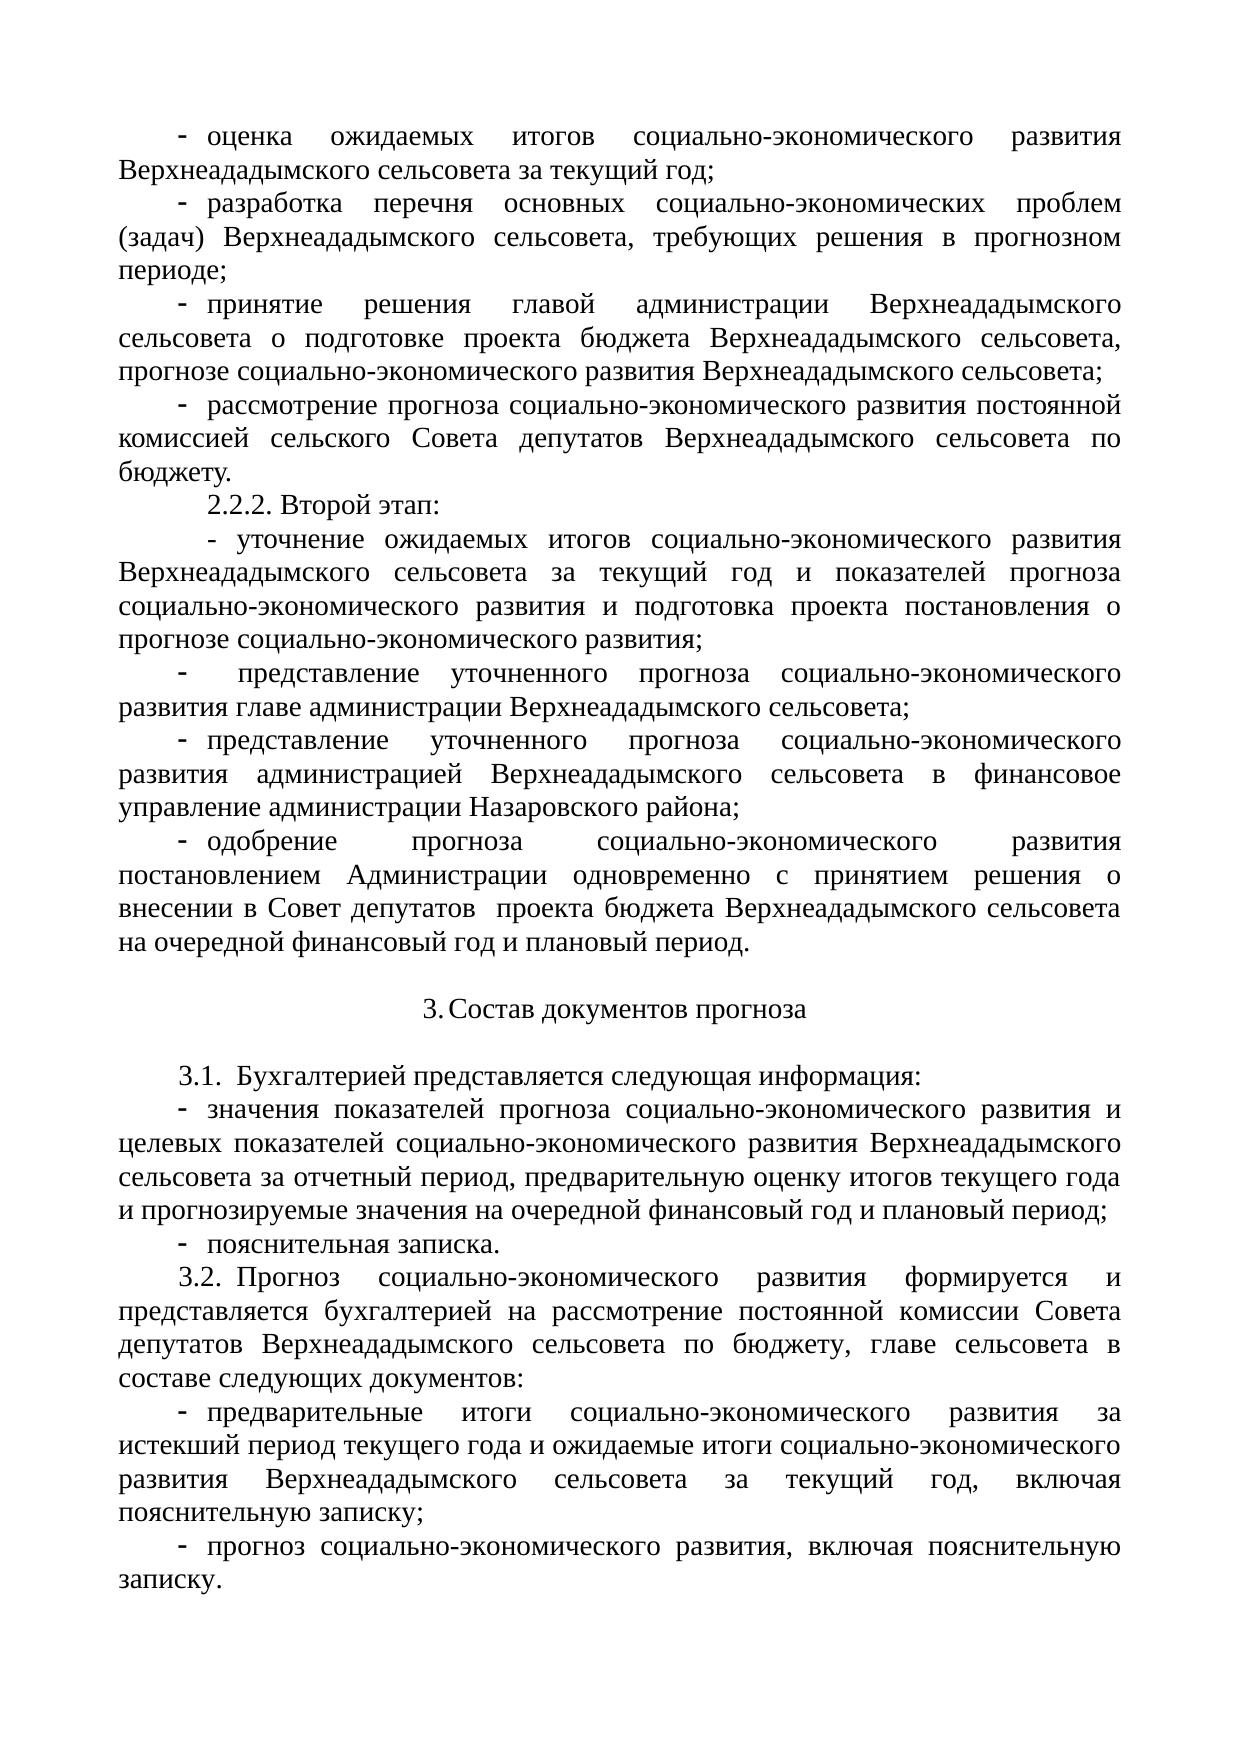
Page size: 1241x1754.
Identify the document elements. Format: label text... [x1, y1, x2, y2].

list пояснительная записка. [118, 1226, 1122, 1259]
list оценка ожидаемых итогов социально-экономического развития Верхнеададымского сельсовета за текущий год; [118, 118, 1122, 185]
list разработка перечня основных социально-экономических проблем (задач) Верхнеададымского сельсовета, требующих решения в прогнозном периоде; [118, 185, 1122, 286]
list - уточнение ожидаемых итогов социально-экономического развития Верхнеададымского сельсовета за текущий год и показателей прогноза социально-экономического развития и подготовка проекта постановления о прогнозе социально-экономического развития; [118, 521, 1122, 655]
list принятие решения главой администрации Верхнеададымского сельсовета о подготовке проекта бюджета Верхнеададымского сельсовета, прогнозе социально-экономического развития Верхнеададымского сельсовета; [118, 286, 1122, 387]
list 2.2.2. Второй этап: [118, 487, 1122, 521]
list значения показателей прогноза социально-экономического развития и целевых показателей социально-экономического развития Верхнеададымского сельсовета за отчетный период, предварительную оценку итогов текущего года и прогнозируемые значения на очередной финансовый год и плановый период; [118, 1092, 1122, 1226]
list прогноз социально-экономического развития, включая пояснительную записку. [118, 1528, 1122, 1595]
list Прогноз социально-экономического развития формируется и представляется бухгалтерией на рассмотрение постоянной комиссии Совета депутатов Верхнеададымского сельсовета по бюджету, главе сельсовета в составе следующих документов: [118, 1259, 1122, 1394]
list Бухгалтерией представляется следующая информация: [118, 1058, 1122, 1092]
list Состав документов прогноза [118, 991, 1122, 1024]
list одобрение прогноза социально-экономического развития постановлением Администрации одновременно с принятием решения о внесении в Совет депутатов проекта бюджета Верхнеададымского сельсовета на очередной финансовый год и плановый период. [118, 823, 1122, 957]
list предварительные итоги социально-экономического развития за истекший период текущего года и ожидаемые итоги социально-экономического развития Верхнеададымского сельсовета за текущий год, включая пояснительную записку; [118, 1394, 1122, 1528]
list рассмотрение прогноза социально-экономического развития постоянной комиссией сельского Совета депутатов Верхнеададымского сельсовета по бюджету. [118, 387, 1122, 487]
list представление уточненного прогноза социально-экономического развития администрацией Верхнеададымского сельсовета в финансовое управление администрации Назаровского района; [118, 722, 1122, 823]
list представление уточненного прогноза социально-экономического развития главе администрации Верхнеададымского сельсовета; [118, 655, 1122, 722]
